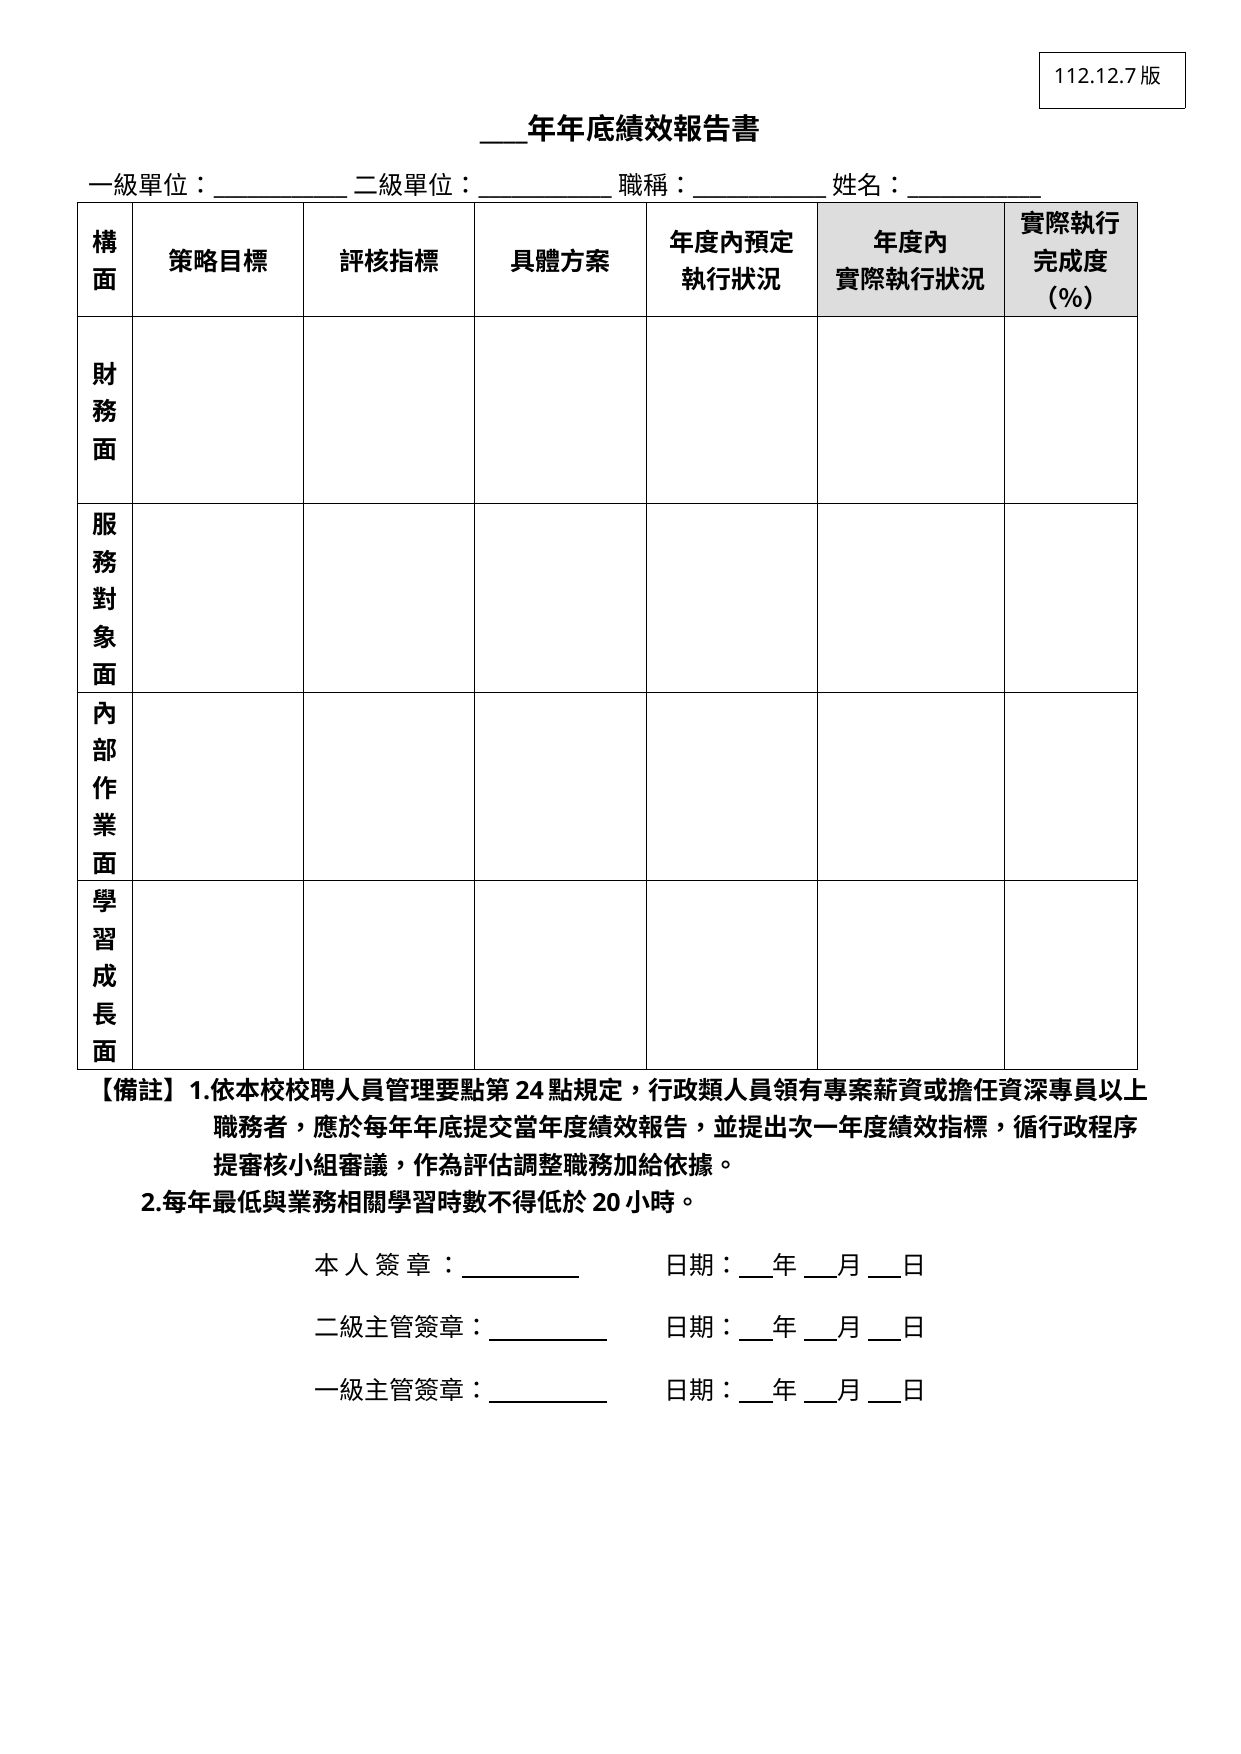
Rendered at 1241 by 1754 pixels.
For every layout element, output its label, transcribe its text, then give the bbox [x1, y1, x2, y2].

text 112.12.7版 [1054, 59, 1170, 90]
table_cell [818, 881, 1004, 1069]
table_cell [304, 693, 474, 880]
text 2.每年最低與業務相關學習時數不得低於20小時。 [89, 1182, 1152, 1220]
text ____年年底績效報告書 [89, 89, 1152, 164]
text 二級主管簽章： 日期： 年 月 日 [89, 1307, 1152, 1345]
text 本 人 簽 章 ： 日期： 年 月 日 [89, 1245, 1152, 1282]
table_header 年度內 實際執行狀況 [818, 203, 1004, 316]
table_cell [304, 317, 474, 503]
table_header 評核指標 [304, 203, 474, 316]
table_cell [304, 881, 474, 1069]
table_cell [647, 317, 817, 503]
table_cell [647, 881, 817, 1069]
table_header 具體方案 [475, 203, 646, 316]
table_cell [1005, 317, 1137, 503]
table_cell 服務對象面 [78, 504, 132, 692]
table_cell [133, 317, 303, 503]
table_cell [133, 504, 303, 692]
table_cell [818, 693, 1004, 880]
table_cell [133, 693, 303, 880]
text 【備註】1.依本校校聘人員管理要點第24點規定，行政類人員領有專案薪資或擔任資深專員以上職務者，應於每年年底提交當年度績效報告，並提出次一年度績效指標，循行政程序提審核小組審議，作為評估調整職務加給依據。 [89, 1070, 1152, 1182]
table_cell [475, 317, 646, 503]
table_cell [475, 693, 646, 880]
table_cell [818, 504, 1004, 692]
table_cell [1005, 504, 1137, 692]
text 一級單位：____________ 二級單位：____________ 職稱：____________ 姓名：____________ [89, 164, 1158, 202]
text 一級主管簽章： 日期： 年 月 日 [89, 1370, 1152, 1407]
table_cell [304, 504, 474, 692]
table_cell 內部作業面 [78, 693, 132, 880]
table_cell [475, 881, 646, 1069]
table_cell 財務面 [78, 317, 132, 503]
table_cell [818, 317, 1004, 503]
table_header 構面 [78, 203, 132, 316]
table_cell 學習成長面 [78, 881, 132, 1069]
table_header 年度內預定 執行狀況 [647, 203, 817, 316]
table_cell [647, 504, 817, 692]
table_cell [133, 881, 303, 1069]
table_header 實際執行完成度（％） [1005, 203, 1137, 316]
table_cell [647, 693, 817, 880]
table_header 策略目標 [133, 203, 303, 316]
table_cell [1005, 693, 1137, 880]
table_cell [475, 504, 646, 692]
table_cell [1005, 881, 1137, 1069]
